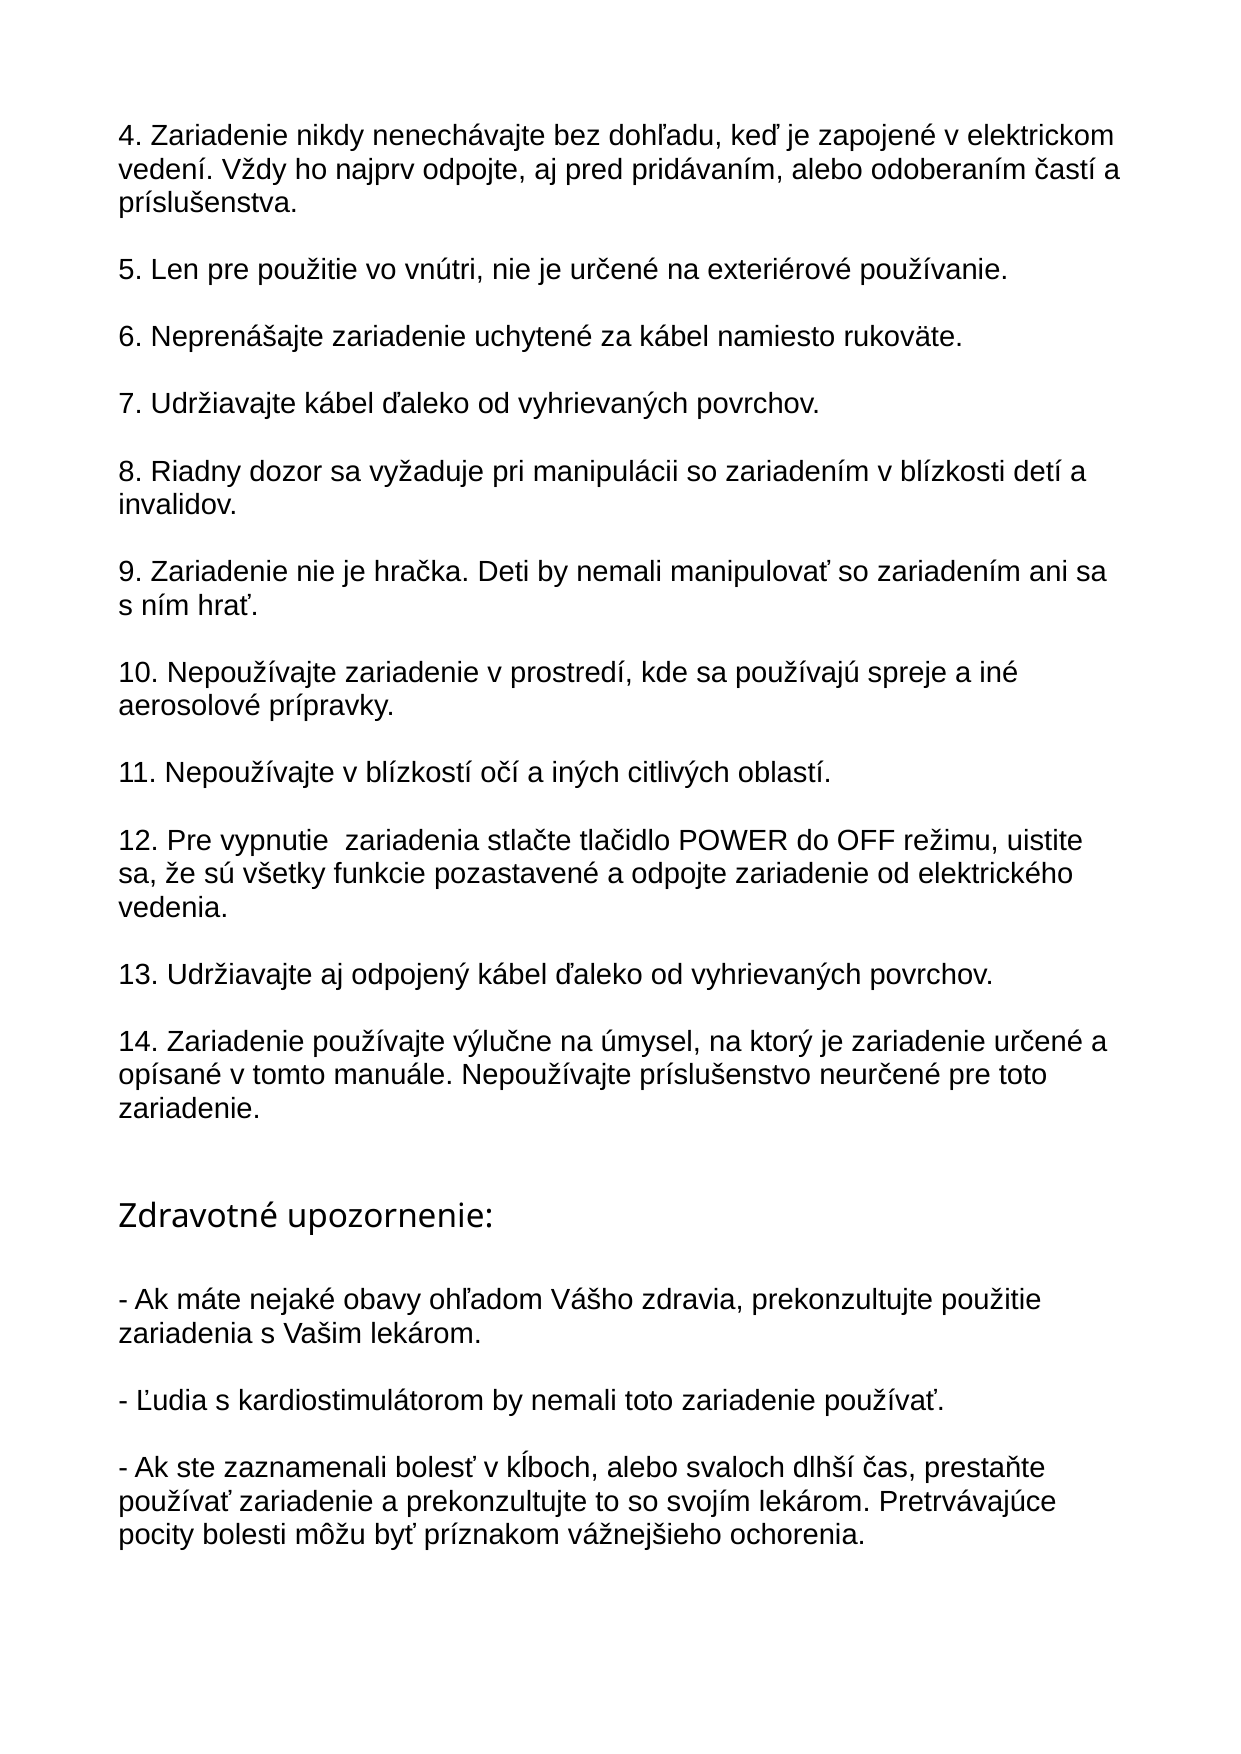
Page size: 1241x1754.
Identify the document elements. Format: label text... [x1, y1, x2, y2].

text 4. Zariadenie nikdy nenechávajte bez dohľadu, keď je zapojené v elektrickom vedení. Vždy ho najprv odpojte, aj pred pridávaním, alebo odoberaním častí a príslušenstva. [118, 118, 1122, 219]
text 6. Neprenášajte zariadenie uchytené za kábel namiesto rukoväte. [118, 319, 1122, 353]
text 5. Len pre použitie vo vnútri, nie je určené na exteriérové používanie. [118, 252, 1122, 286]
text 7. Udržiavajte kábel ďaleko od vyhrievaných povrchov. [118, 386, 1122, 420]
text - Ak máte nejaké obavy ohľadom Vášho zdravia, prekonzultujte použitie zariadenia s Vašim lekárom. [118, 1282, 1122, 1349]
text 10. Nepoužívajte zariadenie v prostredí, kde sa používajú spreje a iné aerosolové prípravky. [118, 655, 1122, 722]
text Zdravotné upozornenie: [118, 1191, 1122, 1237]
text 12. Pre vypnutie zariadenia stlačte tlačidlo POWER do OFF režimu, uistite sa, že sú všetky funkcie pozastavené a odpojte zariadenie od elektrického vedenia. [118, 822, 1122, 923]
text 13. Udržiavajte aj odpojený kábel ďaleko od vyhrievaných povrchov. [118, 957, 1122, 990]
text 8. Riadny dozor sa vyžaduje pri manipulácii so zariadením v blízkosti detí a invalidov. [118, 453, 1122, 521]
text - Ľudia s kardiostimulátorom by nemali toto zariadenie používať. [118, 1383, 1122, 1416]
text 14. Zariadenie používajte výlučne na úmysel, na ktorý je zariadenie určené a opísané v tomto manuále. Nepoužívajte príslušenstvo neurčené pre toto zariadenie. [118, 1024, 1122, 1124]
text 9. Zariadenie nie je hračka. Deti by nemali manipulovať so zariadením ani sa s ním hrať. [118, 554, 1122, 621]
text 11. Nepoužívajte v blízkostí očí a iných citlivých oblastí. [118, 755, 1122, 789]
text - Ak ste zaznamenali bolesť v kĺboch, alebo svaloch dlhší čas, prestaňte používať zariadenie a prekonzultujte to so svojím lekárom. Pretrvávajúce pocity bolesti môžu byť príznakom vážnejšieho ochorenia. [118, 1450, 1122, 1551]
